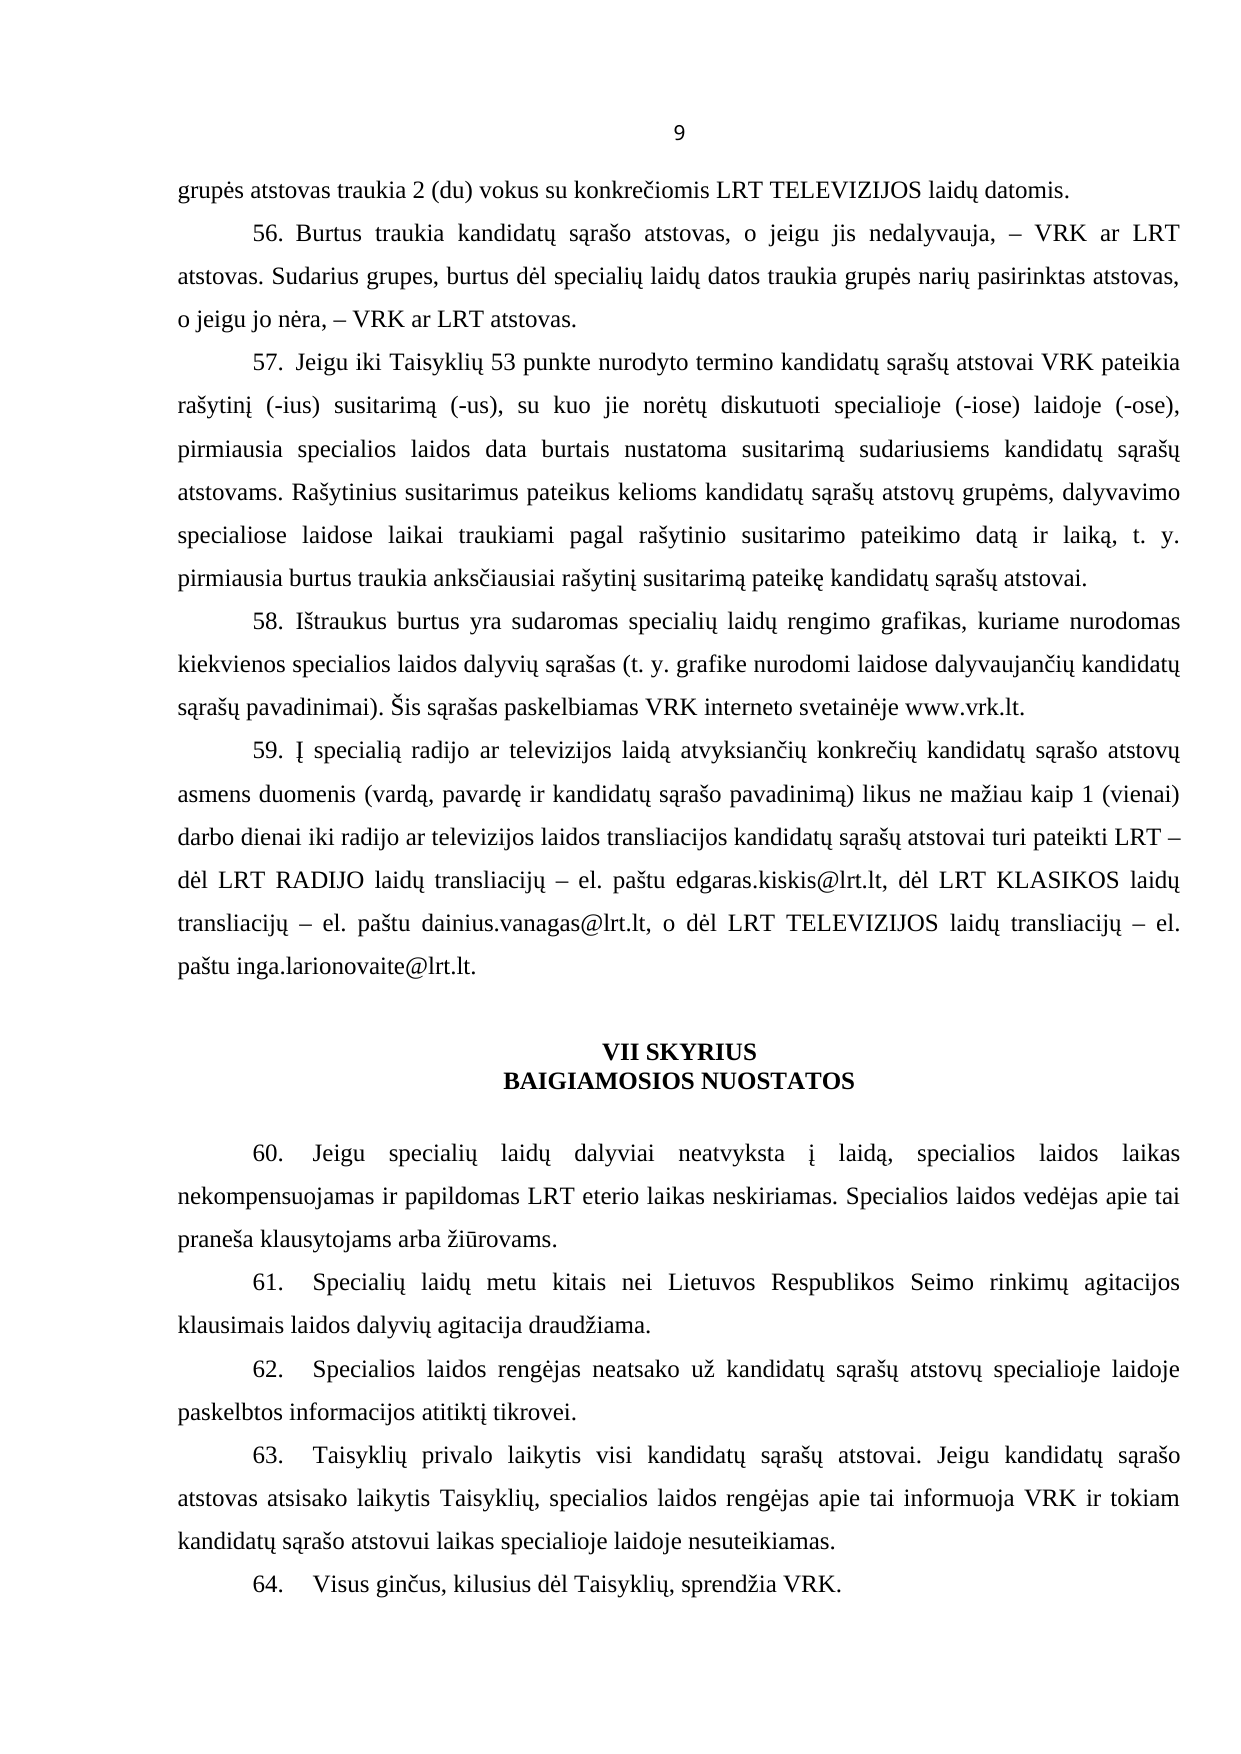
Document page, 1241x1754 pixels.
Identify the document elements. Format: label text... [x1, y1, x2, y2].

text 56. Burtus traukia kandidatų sąrašo atstovas, o jeigu jis nedalyvauja, – VRK ar LRT atstovas. Sudarius grupes, burtus dėl specialių laidų datos traukia grupės narių pasirinktas atstovas, o jeigu jo nėra, – VRK ar LRT atstovas. [177, 218, 1181, 333]
text 61. Specialių laidų metu kitais nei Lietuvos Respublikos Seimo rinkimų agitacijos klausimais laidos dalyvių agitacija draudžiama. [177, 1267, 1181, 1339]
text grupės atstovas traukia 2 (du) vokus su konkrečiomis LRT TELEVIZIJOS laidų datomis. [177, 175, 1181, 204]
text 64. Visus ginčus, kilusius dėl Taisyklių, sprendžia VRK. [177, 1569, 1181, 1598]
text VII SKYRIUS [177, 1037, 1181, 1066]
text 58. Ištraukus burtus yra sudaromas specialių laidų rengimo grafikas, kuriame nurodomas kiekvienos specialios laidos dalyvių sąrašas (t. y. grafike nurodomi laidose dalyvaujančių kandidatų sąrašų pavadinimai). Šis sąrašas paskelbiamas VRK interneto svetainėje www.vrk.lt. [177, 606, 1181, 721]
text 62. Specialios laidos rengėjas neatsako už kandidatų sąrašų atstovų specialioje laidoje paskelbtos informacijos atitiktį tikrovei. [177, 1354, 1181, 1426]
text 57. Jeigu iki Taisyklių 53 punkte nurodyto termino kandidatų sąrašų atstovai VRK pateikia rašytinį (-ius) susitarimą (-us), su kuo jie norėtų diskutuoti specialioje (-iose) laidoje (-ose), pirmiausia specialios laidos data burtais nustatoma susitarimą sudariusiems kandidatų sąrašų atstovams. Rašytinius susitarimus pateikus kelioms kandidatų sąrašų atstovų grupėms, dalyvavimo specialiose laidose laikai traukiami pagal rašytinio susitarimo pateikimo datą ir laiką, t. y. pirmiausia burtus traukia anksčiausiai rašytinį susitarimą pateikę kandidatų sąrašų atstovai. [177, 347, 1181, 592]
text BAIGIAMOSIOS NUOSTATOS [177, 1066, 1181, 1095]
text 63. Taisyklių privalo laikytis visi kandidatų sąrašų atstovai. Jeigu kandidatų sąrašo atstovas atsisako laikytis Taisyklių, specialios laidos rengėjas apie tai informuoja VRK ir tokiam kandidatų sąrašo atstovui laikas specialioje laidoje nesuteikiamas. [177, 1440, 1181, 1555]
text 60. Jeigu specialių laidų dalyviai neatvyksta į laidą, specialios laidos laikas nekompensuojamas ir papildomas LRT eterio laikas neskiriamas. Specialios laidos vedėjas apie tai praneša klausytojams arba žiūrovams. [177, 1138, 1181, 1253]
text 59. Į specialią radijo ar televizijos laidą atvyksiančių konkrečių kandidatų sąrašo atstovų asmens duomenis (vardą, pavardę ir kandidatų sąrašo pavadinimą) likus ne mažiau kaip 1 (vienai) darbo dienai iki radijo ar televizijos laidos transliacijos kandidatų sąrašų atstovai turi pateikti LRT – dėl LRT RADIJO laidų transliacijų – el. paštu edgaras.kiskis@lrt.lt, dėl LRT KLASIKOS laidų transliacijų – el. paštu dainius.vanagas@lrt.lt, o dėl LRT TELEVIZIJOS laidų transliacijų – el. paštu inga.larionovaite@lrt.lt. [177, 736, 1181, 980]
